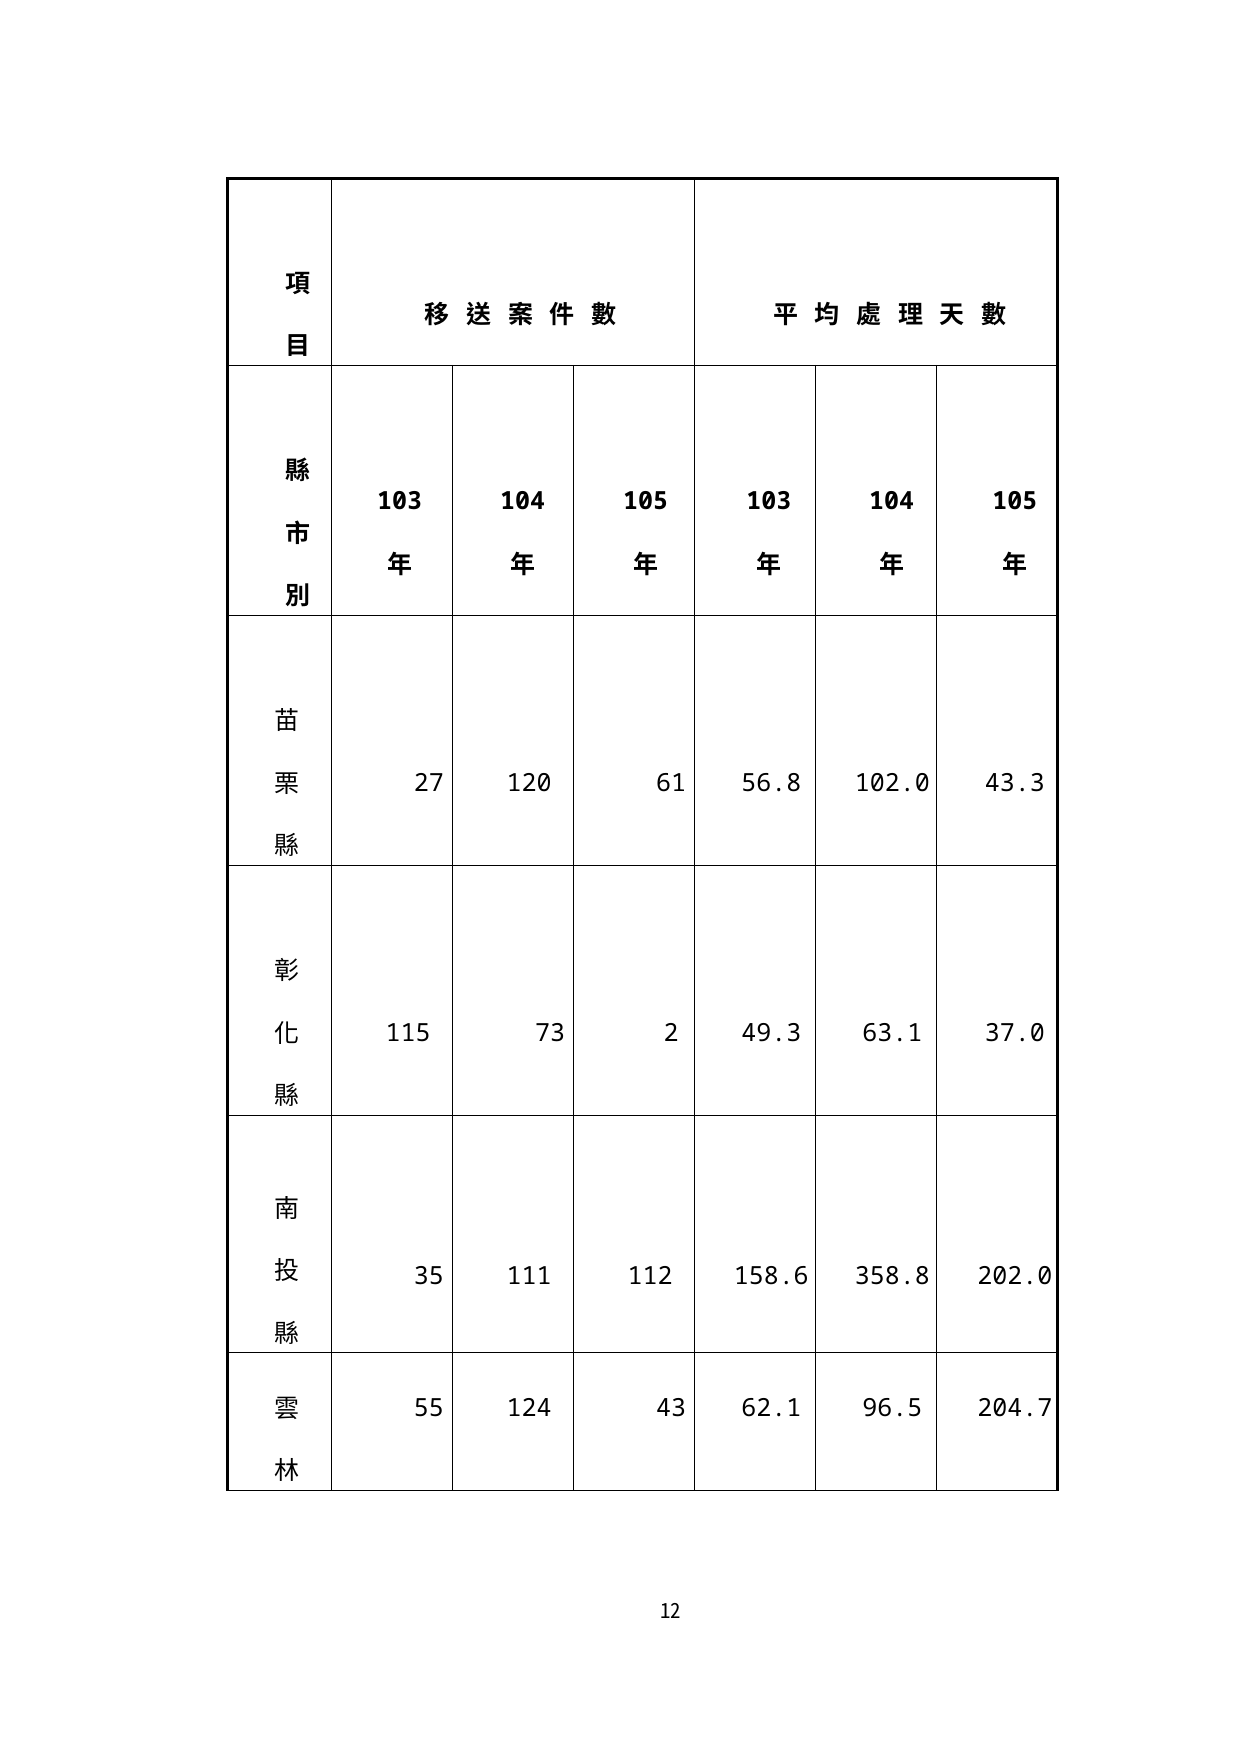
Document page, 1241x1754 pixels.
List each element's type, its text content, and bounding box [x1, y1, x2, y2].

table_cell 102.0 [816, 616, 936, 865]
table_cell 105年 [937, 366, 1056, 615]
table_cell 73 [453, 866, 573, 1115]
table_cell 南投縣 [229, 1116, 331, 1352]
table_cell 彰化縣 [229, 866, 331, 1115]
table_cell 2 [574, 866, 694, 1115]
table_cell 56.8 [695, 616, 815, 865]
table_cell 縣市別 [229, 366, 331, 615]
table_cell 104年 [816, 366, 936, 615]
table_cell 124 [453, 1353, 573, 1490]
table_cell 104年 [453, 366, 573, 615]
table_cell 202.0 [937, 1116, 1056, 1352]
table_cell 49.3 [695, 866, 815, 1115]
table_header 平均處理天數 [695, 180, 1056, 365]
table_cell 111 [453, 1116, 573, 1352]
table_cell 358.8 [816, 1116, 936, 1352]
table_cell 96.5 [816, 1353, 936, 1490]
table_cell 43.3 [937, 616, 1056, 865]
table_cell 115 [332, 866, 452, 1115]
table_cell 55 [332, 1353, 452, 1490]
table_cell 37.0 [937, 866, 1056, 1115]
table_cell 35 [332, 1116, 452, 1352]
table_header 項目 [229, 180, 331, 365]
table_cell 103年 [332, 366, 452, 615]
table_cell 103年 [695, 366, 815, 615]
table_header 移送案件數 [332, 180, 694, 365]
table_cell 苗栗縣 [229, 616, 331, 865]
table_cell 62.1 [695, 1353, 815, 1490]
table_cell 158.6 [695, 1116, 815, 1352]
table_cell 105年 [574, 366, 694, 615]
table_cell 120 [453, 616, 573, 865]
table_cell 43 [574, 1353, 694, 1490]
table_cell 雲林 [229, 1353, 331, 1490]
table_cell 204.7 [937, 1353, 1056, 1490]
table_cell 61 [574, 616, 694, 865]
table_cell 112 [574, 1116, 694, 1352]
table_cell 27 [332, 616, 452, 865]
table_cell 63.1 [816, 866, 936, 1115]
